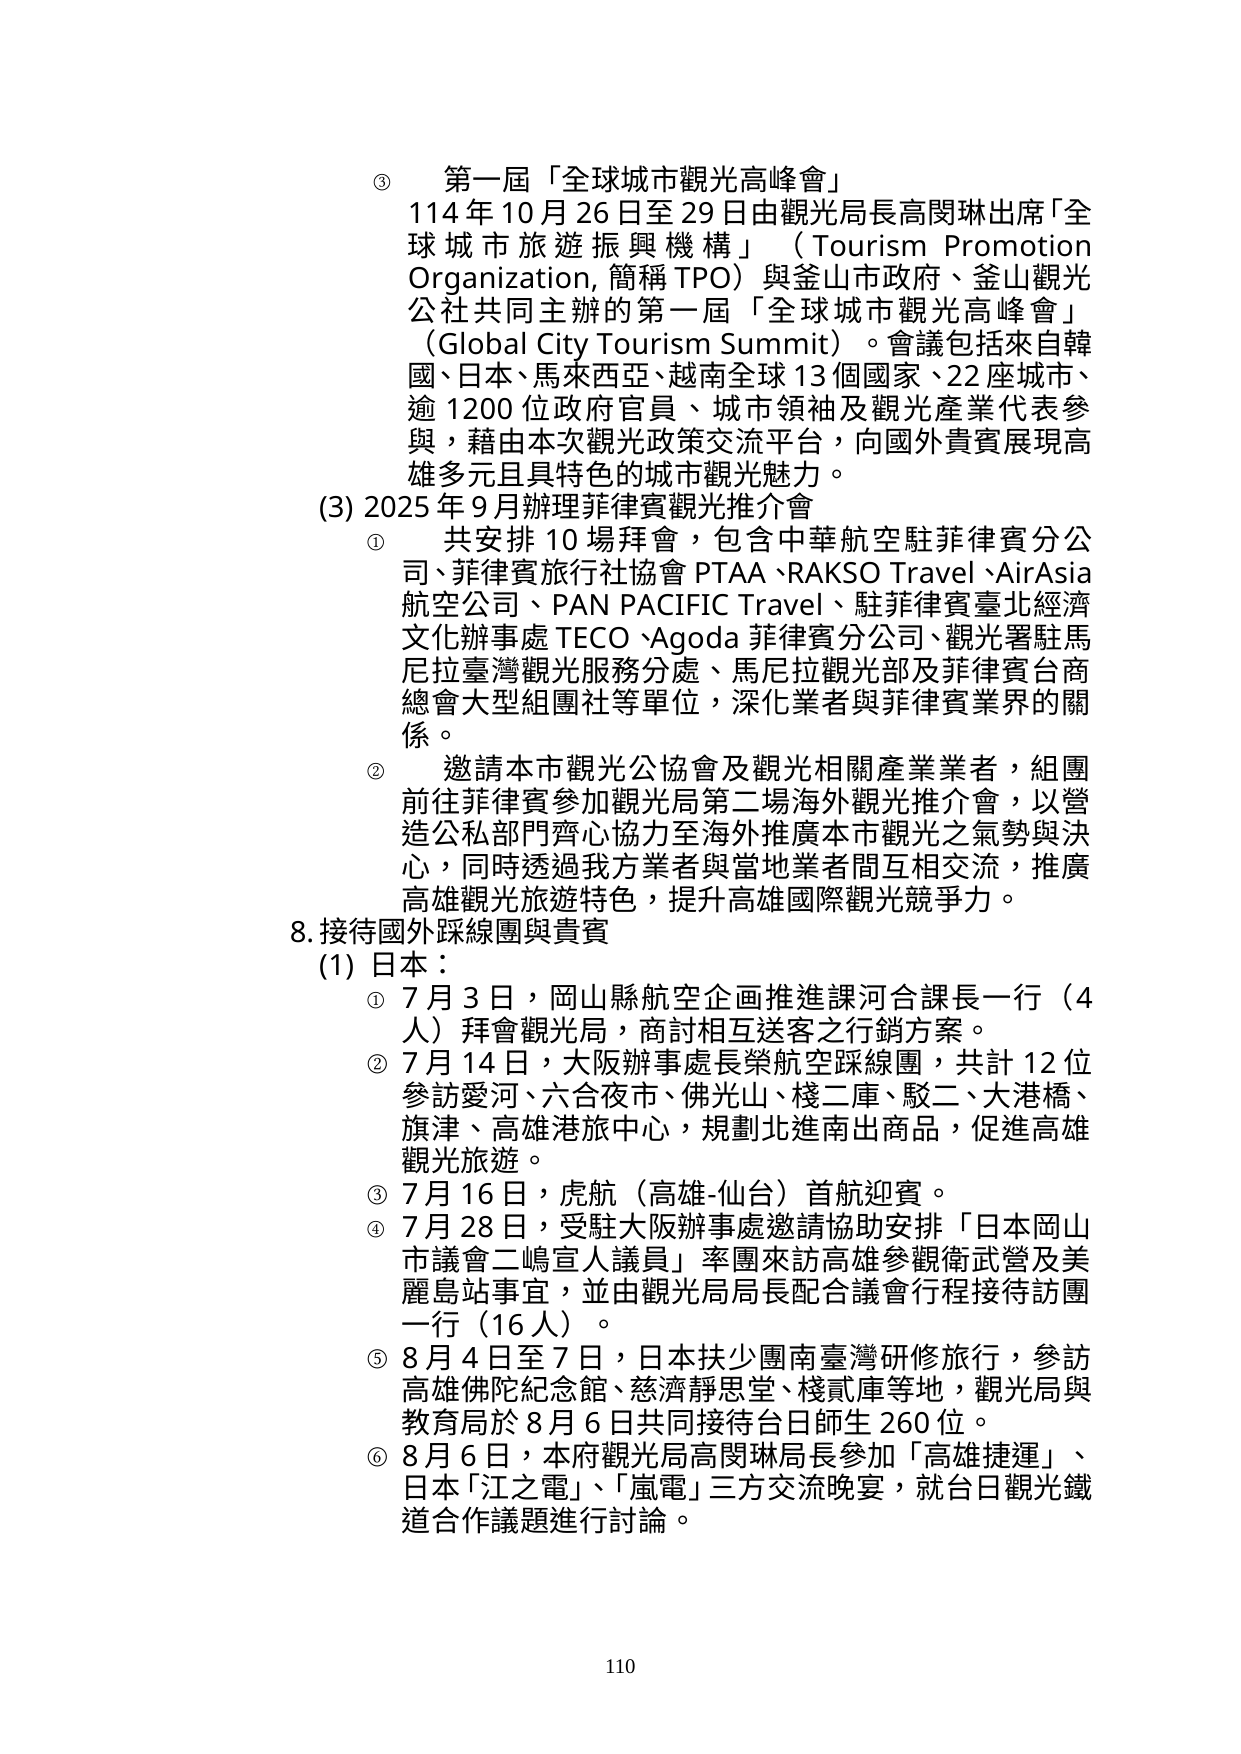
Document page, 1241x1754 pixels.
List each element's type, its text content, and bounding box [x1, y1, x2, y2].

list 共安排10場拜會，包含中華航空駐菲律賓分公司、菲律賓旅行社協會PTAA、RAKSO Travel、AirAsia航空公司、PAN PACIFIC Travel、駐菲律賓臺北經濟文化辦事處TECO、Agoda 菲律賓分公司、觀光署駐馬尼拉臺灣觀光服務分處、馬尼拉觀光部及菲律賓台商總會大型組團社等單位，深化業者與菲律賓業界的關係。 [366, 524, 1092, 753]
text 114年10月26日至29日由觀光局長高閔琳出席「全球城市旅遊振興機構」（Tourism Promotion Organization, 簡稱TPO）與釜山市政府、釜山觀光公社共同主辦的第一屆「全球城市觀光高峰會」（Global City Tourism Summit）。會議包括來自韓國、日本、馬來西亞、越南全球13個國家 、22座城市、逾1200位政府官員、城市領袖及觀光產業代表參與，藉由本次觀光政策交流平台，向國外貴賓展現高雄多元且具特色的城市觀光魅力。 [408, 197, 1092, 492]
list 7月28日，受駐大阪辦事處邀請協助安排「日本岡山市議會二嶋宣人議員」率團來訪高雄參觀衛武營及美麗島站事宜，並由觀光局局長配合議會行程接待訪團一行（16人）。 [366, 1211, 1092, 1342]
list 8月6日，本府觀光局高閔琳局長參加「高雄捷運」、日本「江之電」、「嵐電」三方交流晚宴，就台日觀光鐵道合作議題進行討論。 [366, 1440, 1092, 1538]
list 8月4日至7日，日本扶少團南臺灣研修旅行，參訪高雄佛陀紀念館、慈濟靜思堂、棧貳庫等地，觀光局與教育局於8月6日共同接待台日師生260位。 [366, 1342, 1092, 1440]
list 第一屆「全球城市觀光高峰會」 [372, 164, 1092, 197]
list 邀請本市觀光公協會及觀光相關產業業者，組團前往菲律賓參加觀光局第二場海外觀光推介會，以營造公私部門齊心協力至海外推廣本市觀光之氣勢與決心，同時透過我方業者與當地業者間互相交流，推廣高雄觀光旅遊特色，提升高雄國際觀光競爭力。 [366, 753, 1092, 917]
list 7月16日，虎航（高雄-仙台）首航迎賓。 [366, 1178, 1092, 1211]
list 日本： [319, 949, 1092, 982]
list 接待國外踩線團與貴賓 [289, 917, 1092, 949]
list 7月14日，大阪辦事處長榮航空踩線團，共計12位參訪愛河、六合夜市、佛光山、棧二庫、駁二、大港橋、旗津、高雄港旅中心，規劃北進南出商品，促進高雄觀光旅遊。 [366, 1048, 1092, 1178]
list 2025年9月辦理菲律賓觀光推介會 [319, 492, 1092, 524]
list 7月3日，岡山縣航空企画推進課河合課長一行（4人）拜會觀光局，商討相互送客之行銷方案。 [366, 982, 1092, 1048]
